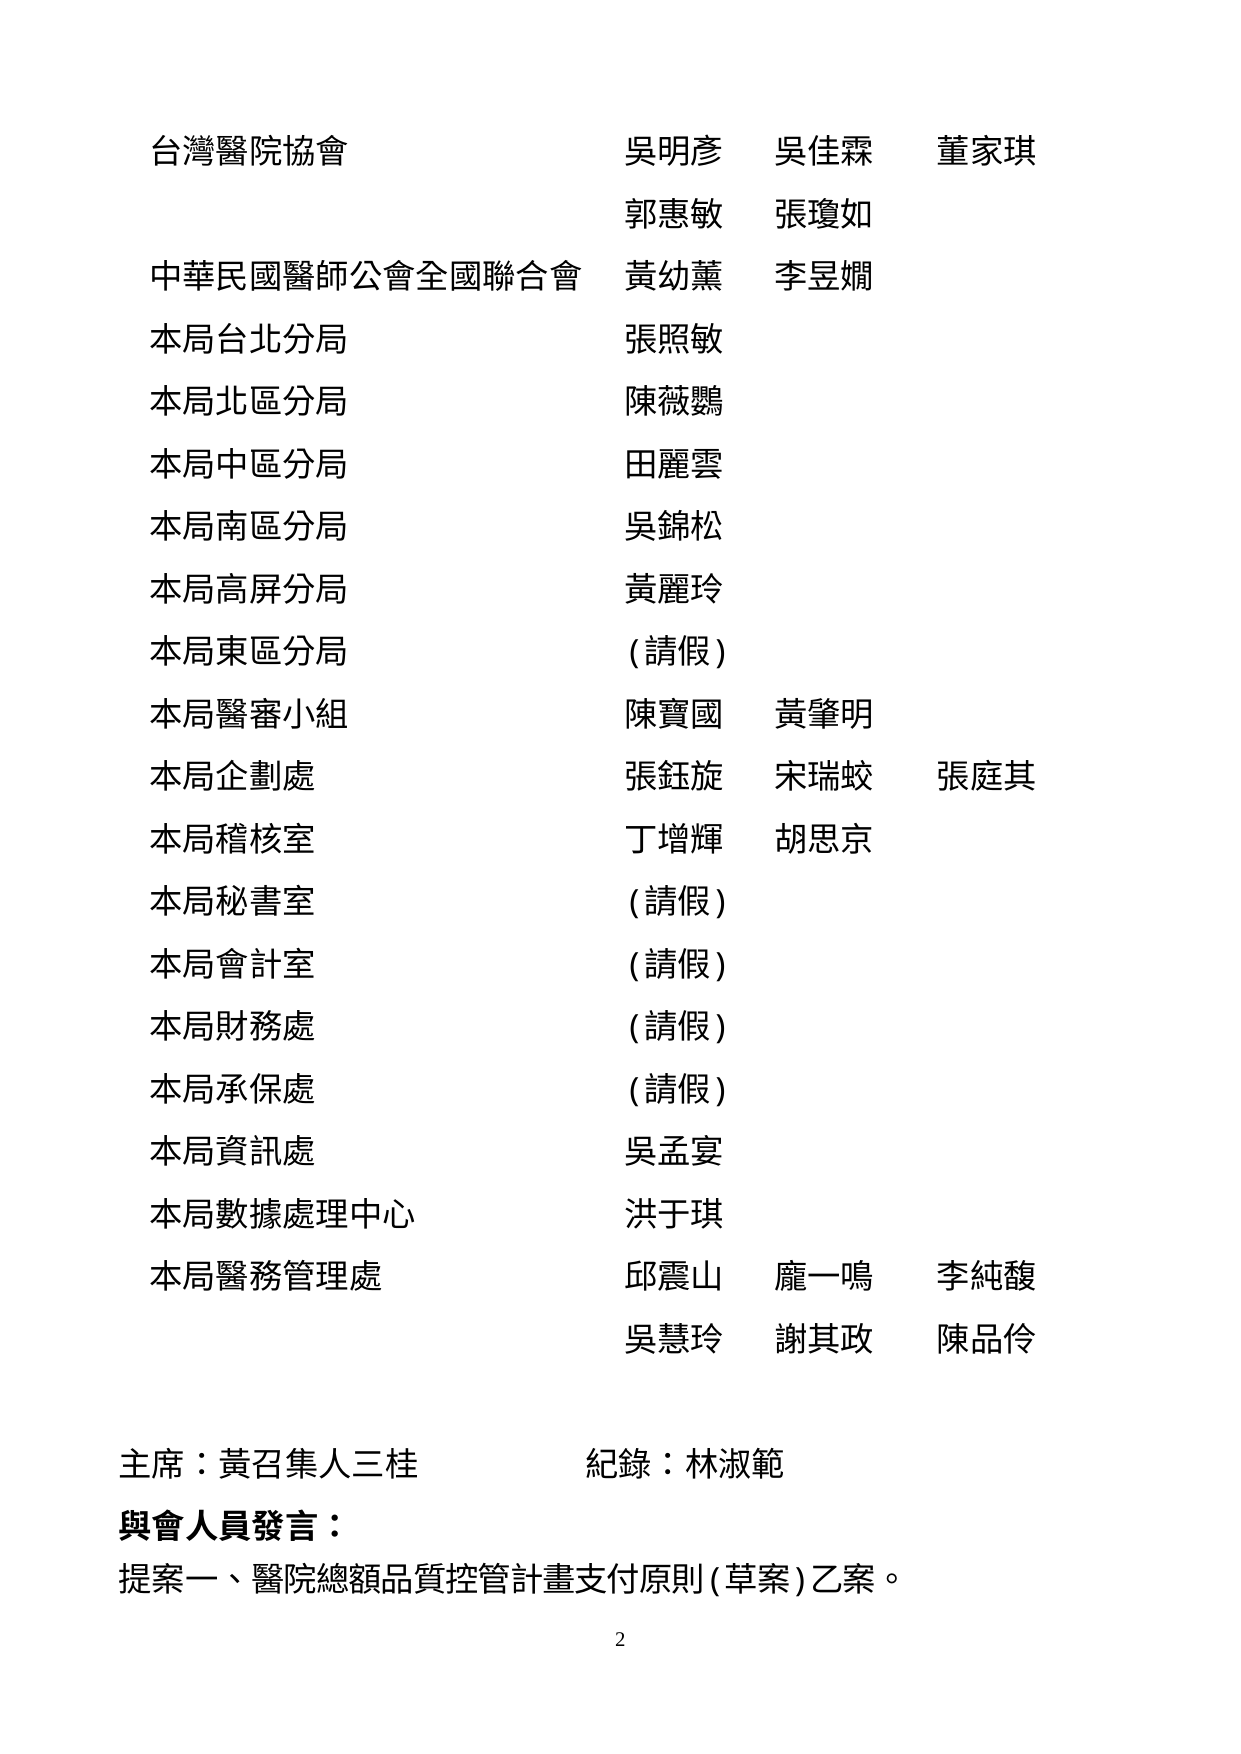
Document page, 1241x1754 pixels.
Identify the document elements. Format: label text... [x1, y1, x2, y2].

table_cell [934, 920, 1083, 983]
table_cell 本局財務處 [146, 983, 621, 1045]
table_cell (請假) [621, 983, 771, 1045]
table_cell [934, 1108, 1083, 1170]
table_cell [934, 358, 1083, 420]
table_cell 本局南區分局 [146, 483, 621, 545]
table_cell 本局醫審小組 [146, 670, 621, 733]
table_cell [771, 483, 933, 545]
table_cell 陳寶國 [621, 670, 771, 733]
table_cell 台灣醫院協會 [146, 108, 621, 170]
table_cell 本局數據處理中心 [146, 1170, 621, 1233]
table_cell [934, 608, 1083, 670]
table_cell 董家琪 [934, 108, 1083, 170]
table_cell 郭惠敏 [621, 170, 771, 233]
table_cell 本局企劃處 [146, 733, 621, 795]
table_cell 丁增輝 [621, 795, 771, 858]
table_cell (請假) [621, 858, 771, 920]
table_cell 謝其政 [771, 1295, 933, 1358]
table_cell [934, 858, 1083, 920]
table_cell 張庭其 [934, 733, 1083, 795]
table_cell 黃麗玲 [621, 545, 771, 608]
table_cell [934, 1170, 1083, 1233]
table_cell 邱震山 [621, 1233, 771, 1295]
table_cell [771, 920, 933, 983]
text 提案一、醫院總額品質控管計畫支付原則(草案)乙案。 [118, 1545, 1122, 1603]
table_cell [934, 670, 1083, 733]
table_cell 黃幼薰 [621, 233, 771, 295]
table_cell [934, 420, 1083, 483]
table_cell 吳孟宴 [621, 1108, 771, 1170]
table_cell [146, 1295, 621, 1358]
table_cell 吳佳霖 [771, 108, 933, 170]
table_cell 張照敏 [621, 295, 771, 358]
table_cell [934, 233, 1083, 295]
table_cell 李純馥 [934, 1233, 1083, 1295]
table_cell 本局東區分局 [146, 608, 621, 670]
table_cell 張鈺旋 [621, 733, 771, 795]
table_cell (請假) [621, 608, 771, 670]
table_cell [771, 545, 933, 608]
text 與會人員發言： [118, 1483, 1122, 1545]
table_cell 洪于琪 [621, 1170, 771, 1233]
table_cell (請假) [621, 920, 771, 983]
table_cell [771, 1170, 933, 1233]
table_cell 李昱嫺 [771, 233, 933, 295]
table_cell [934, 170, 1083, 233]
table_cell (請假) [621, 1045, 771, 1108]
table_cell 宋瑞蛟 [771, 733, 933, 795]
table_cell 本局稽核室 [146, 795, 621, 858]
table_cell [934, 295, 1083, 358]
table_cell 陳薇鸚 [621, 358, 771, 420]
table_cell 本局台北分局 [146, 295, 621, 358]
table_cell 胡思京 [771, 795, 933, 858]
table_cell 龐一鳴 [771, 1233, 933, 1295]
table_cell 本局承保處 [146, 1045, 621, 1108]
table_cell [771, 358, 933, 420]
table_cell 本局北區分局 [146, 358, 621, 420]
table_cell [771, 858, 933, 920]
table_cell [771, 1045, 933, 1108]
table_cell [771, 420, 933, 483]
table_cell 田麗雲 [621, 420, 771, 483]
table_cell 陳品伶 [934, 1295, 1083, 1358]
table_cell [934, 795, 1083, 858]
table_cell 本局醫務管理處 [146, 1233, 621, 1295]
table_cell [934, 483, 1083, 545]
table_cell [934, 983, 1083, 1045]
text 主席：黃召集人三桂 紀錄：林淑範 [118, 1420, 1122, 1483]
table_cell 吳明彥 [621, 108, 771, 170]
table_cell 張瓊如 [771, 170, 933, 233]
table_cell 中華民國醫師公會全國聯合會 [146, 233, 621, 295]
table_cell 本局資訊處 [146, 1108, 621, 1170]
table_cell 本局會計室 [146, 920, 621, 983]
table_cell 吳慧玲 [621, 1295, 771, 1358]
table_cell [771, 1108, 933, 1170]
table_cell 本局高屏分局 [146, 545, 621, 608]
table_cell [771, 295, 933, 358]
table_cell 本局中區分局 [146, 420, 621, 483]
table_cell 黃肇明 [771, 670, 933, 733]
table_cell [771, 608, 933, 670]
table_cell [934, 1045, 1083, 1108]
table_cell 本局秘書室 [146, 858, 621, 920]
table_cell [934, 545, 1083, 608]
table_cell [146, 170, 621, 233]
table_cell 吳錦松 [621, 483, 771, 545]
table_cell [771, 983, 933, 1045]
